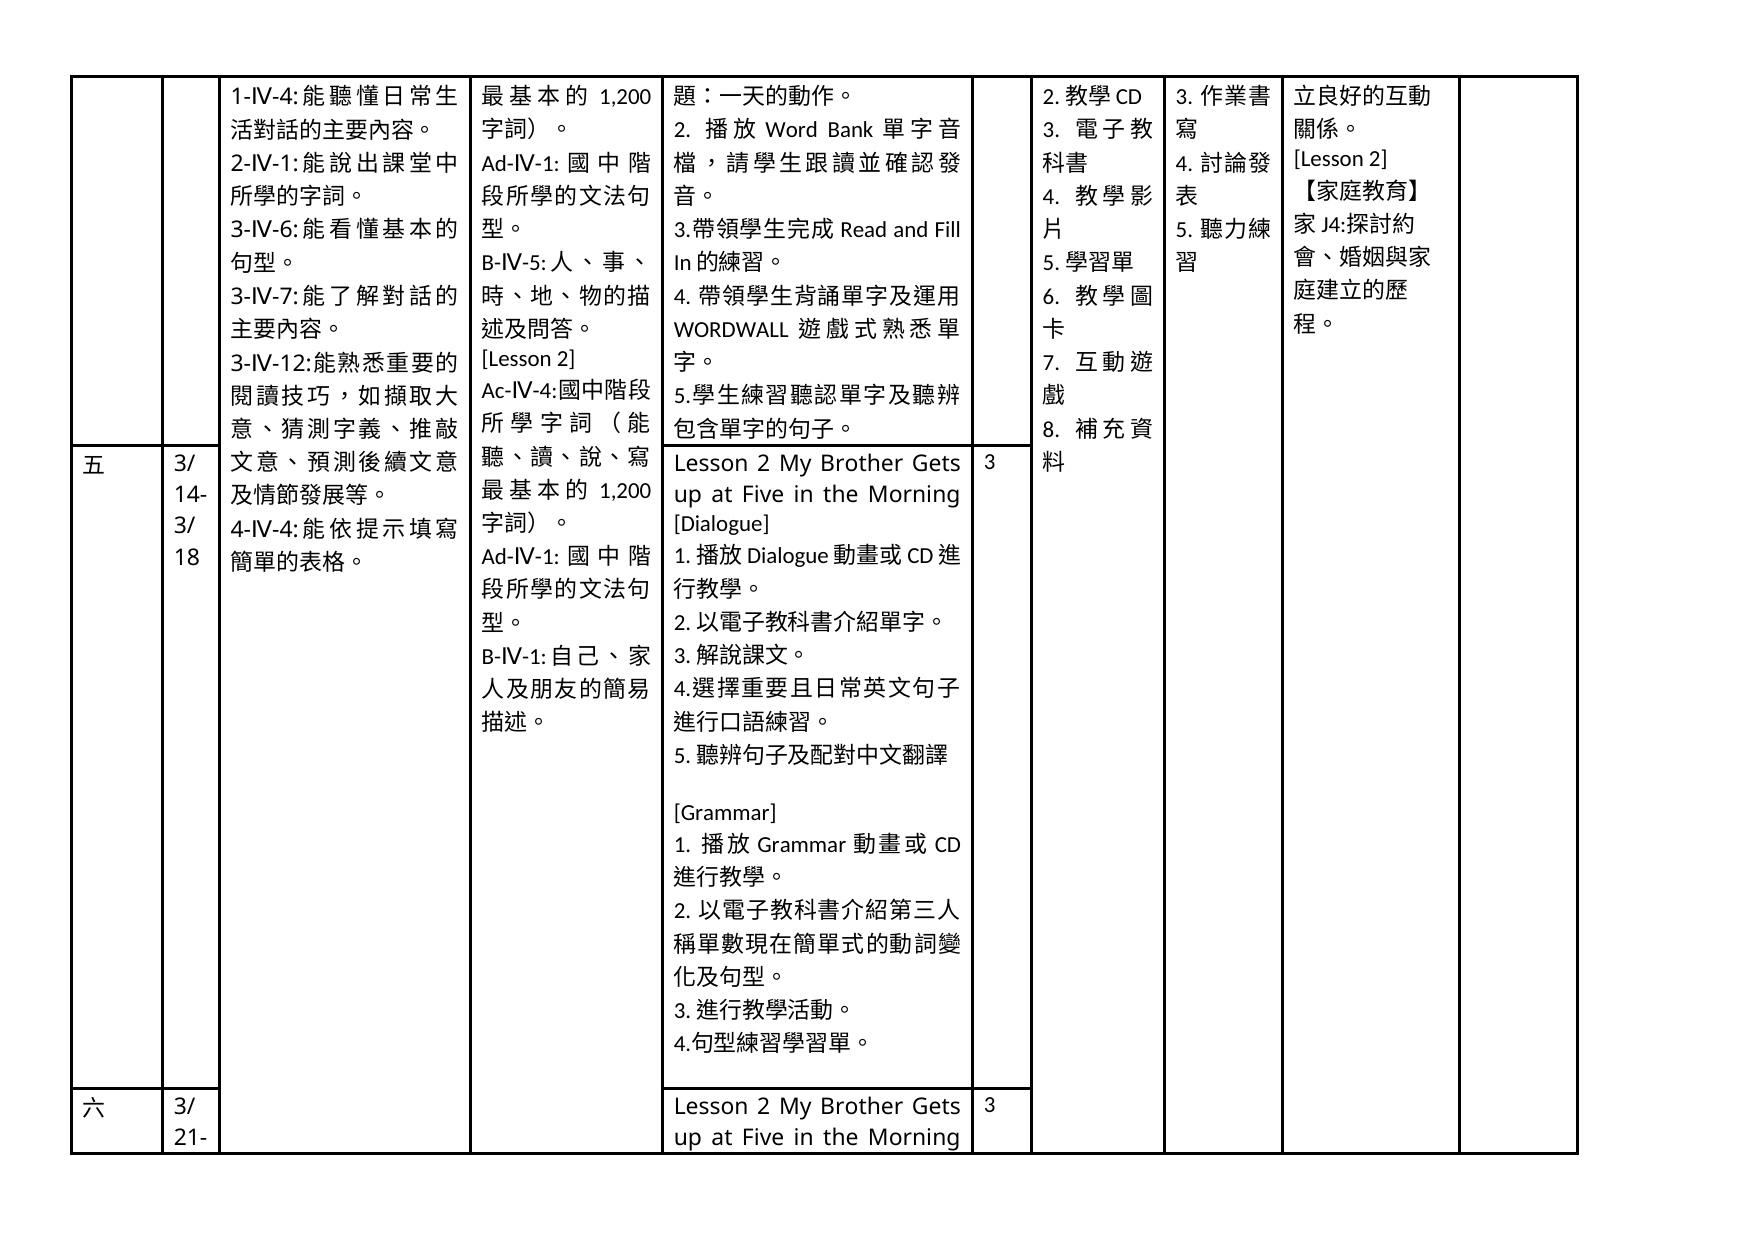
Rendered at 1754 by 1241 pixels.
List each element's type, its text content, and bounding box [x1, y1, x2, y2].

table_cell 3/21- [164, 1090, 218, 1152]
table_cell [73, 78, 161, 444]
table_cell 六 [73, 1090, 161, 1152]
table_cell 最基本的1,200字詞）。 Ad-Ⅳ-1:國中階段所學的文法句型。 B-Ⅳ-5:人、事、時、地、物的描述及問答。 [Lesson 2] Ac-Ⅳ-4:國中階段所學字詞（能聽、讀、說、寫最基本的1,200字詞）。 Ad-Ⅳ-1:國中階段所學的文法句型。 B-Ⅳ-1:自己、家人及朋友的簡易描述。 [472, 78, 661, 1152]
table_cell Lesson 2 My Brother Gets up at Five in the Morning [Dialogue] 1. 播放Dialogue動畫或CD進行教學。 2. 以電子教科書介紹單字。 3. 解說課文。 4.選擇重要且日常英文句子進行口語練習。 5. 聽辨句子及配對中文翻譯 [Grammar] 1. 播放Grammar動畫或CD進行教學。 2. 以電子教科書介紹第三人稱單數現在簡單式的動詞變化及句型。 3. 進行教學活動。 4.句型練習學習單。 [664, 447, 971, 1087]
table_cell 3. 作業書寫 4. 討論發表 5. 聽力練習 [1166, 78, 1281, 1152]
table_cell 立良好的互動關係。 [Lesson 2] 【家庭教育】 家J4:探討約會、婚姻與家庭建立的歷程。 [1284, 78, 1458, 1152]
table_cell 3 [974, 447, 1030, 1087]
table_cell 1-Ⅳ-4:能聽懂日常生活對話的主要內容。 2-Ⅳ-1:能說出課堂中所學的字詞。 3-Ⅳ-6:能看懂基本的句型。 3-Ⅳ-7:能了解對話的主要內容。 3-Ⅳ-12:能熟悉重要的閱讀技巧，如擷取大意、猜測字義、推敲文意、預測後續文意及情節發展等。 4-Ⅳ-4:能依提示填寫簡單的表格。 [221, 78, 469, 1152]
table_cell 3 [974, 1090, 1030, 1152]
table_cell 3/14-3/18 [164, 447, 218, 1087]
table_cell 五 [73, 447, 161, 1087]
table_cell 2. 教學CD 3. 電子教科書 4. 教學影片 5. 學習單 6. 教學圖卡 7. 互動遊戲 8. 補充資料 [1033, 78, 1163, 1152]
table_cell [1461, 78, 1576, 1152]
table_cell Lesson 2 My Brother Gets up at Five in the Morning [664, 1090, 971, 1152]
table_cell 題：一天的動作。 2. 播放Word Bank單字音檔，請學生跟讀並確認發音。 3.帶領學生完成Read and Fill In的練習。 4. 帶領學生背誦單字及運用WORDWALL遊戲式熟悉單字。 5.學生練習聽認單字及聽辨包含單字的句子。 [664, 78, 971, 444]
table_cell [974, 78, 1030, 444]
table_cell [164, 78, 218, 444]
